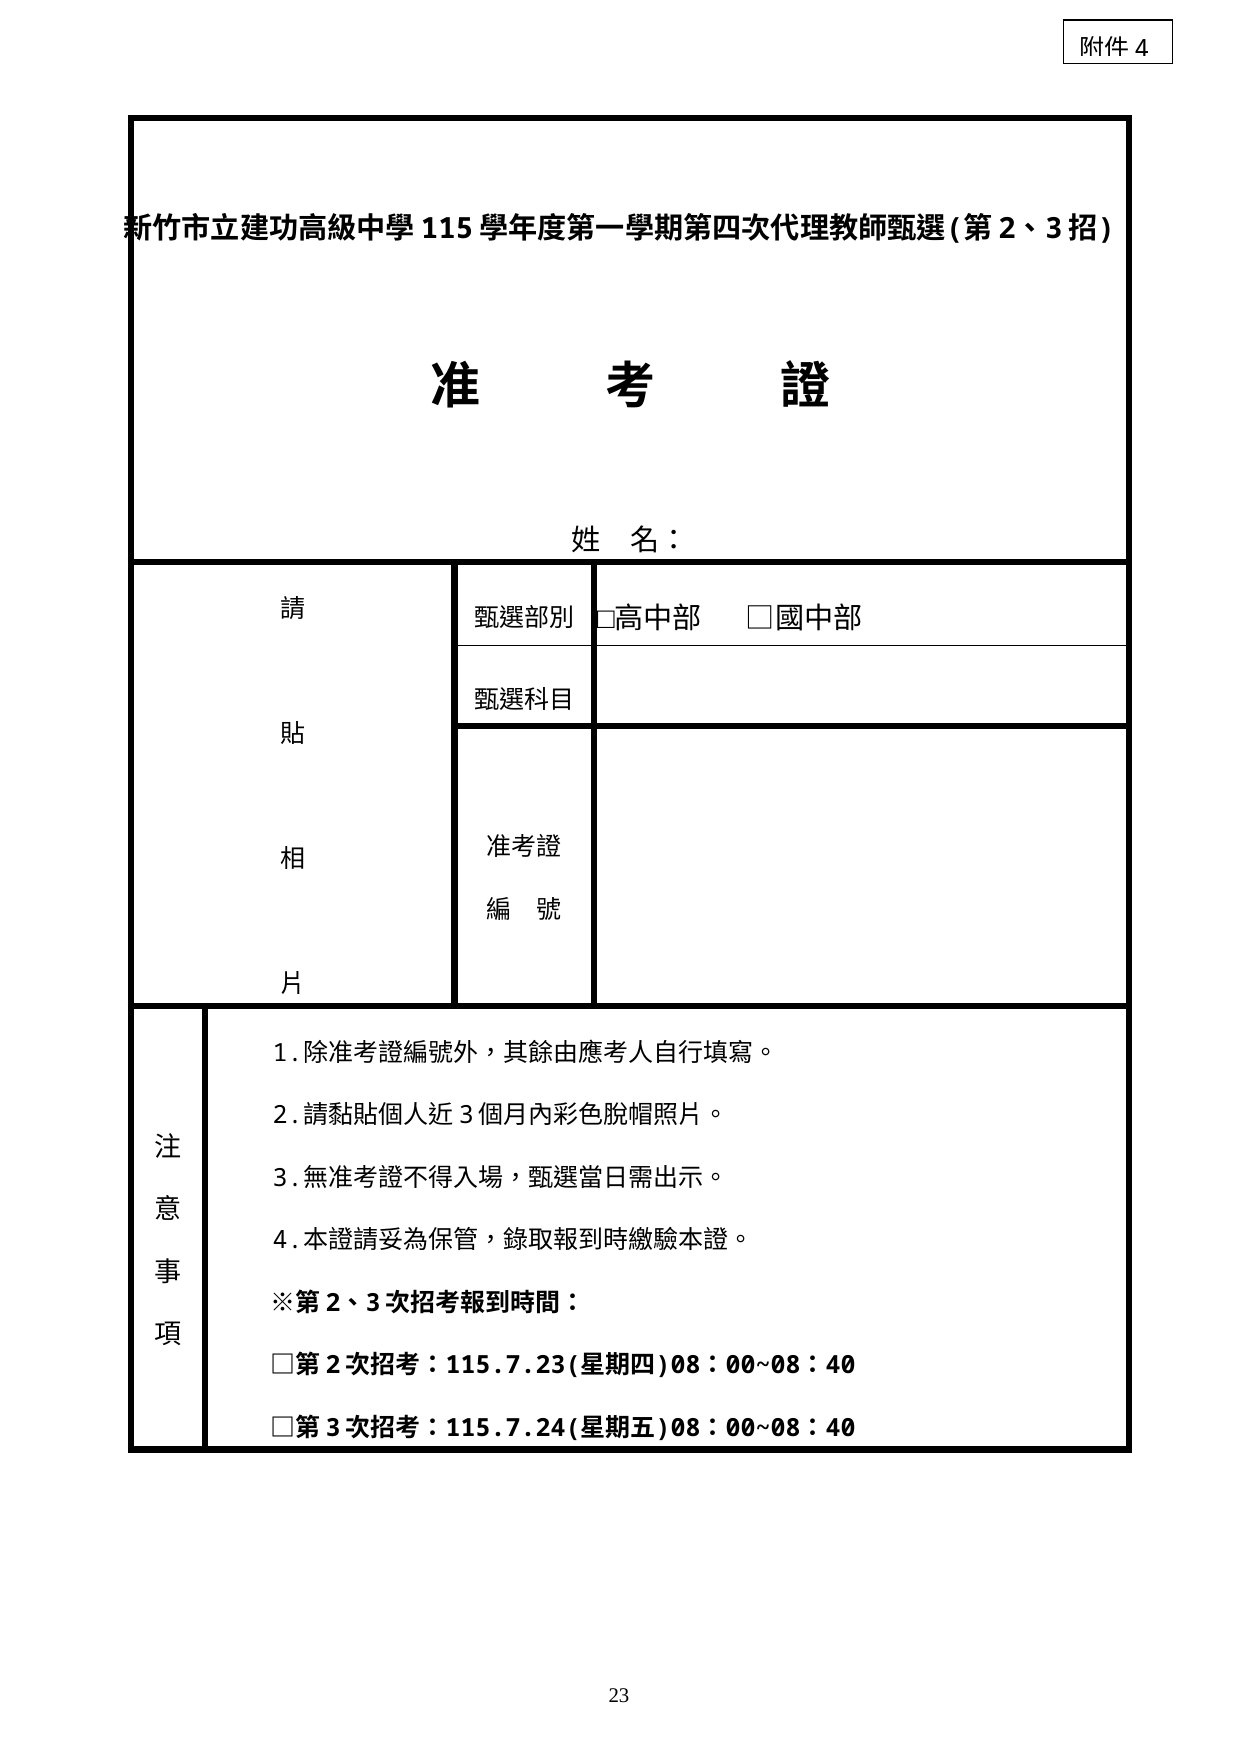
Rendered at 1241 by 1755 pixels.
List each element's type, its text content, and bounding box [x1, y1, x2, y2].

table_cell 注 意 事 項 [134, 1009, 202, 1446]
table_cell [597, 646, 1126, 723]
table_cell □高中部 □國中部 [597, 565, 1126, 645]
table_cell [597, 729, 1126, 1002]
text 附件4 [1079, 28, 1157, 55]
table_cell 請 貼 相 片 [134, 565, 451, 1002]
table_cell 除准考證編號外，其餘由應考人自行填寫。 請黏貼個人近3個月內彩色脫帽照片。 無准考證不得入場，甄選當日需出示。 本證請妥為保管，錄取報到時繳驗本證。 ※第2、3次招考報到時間： □第2次招考：115.7.23(星期四)08：00~08：40 □第3次招考：115.7.24(星期五)08：00~08：40 [208, 1009, 1126, 1446]
table_cell 甄選部別 [458, 565, 591, 645]
table_cell 准考證 編 號 [458, 729, 591, 1002]
table_cell 甄選科目 [458, 646, 591, 723]
table_header 新竹市立建功高級中學115學年度第一學期第四次代理教師甄選(第2、3招) 准 考 證 姓 名： [134, 121, 1126, 559]
